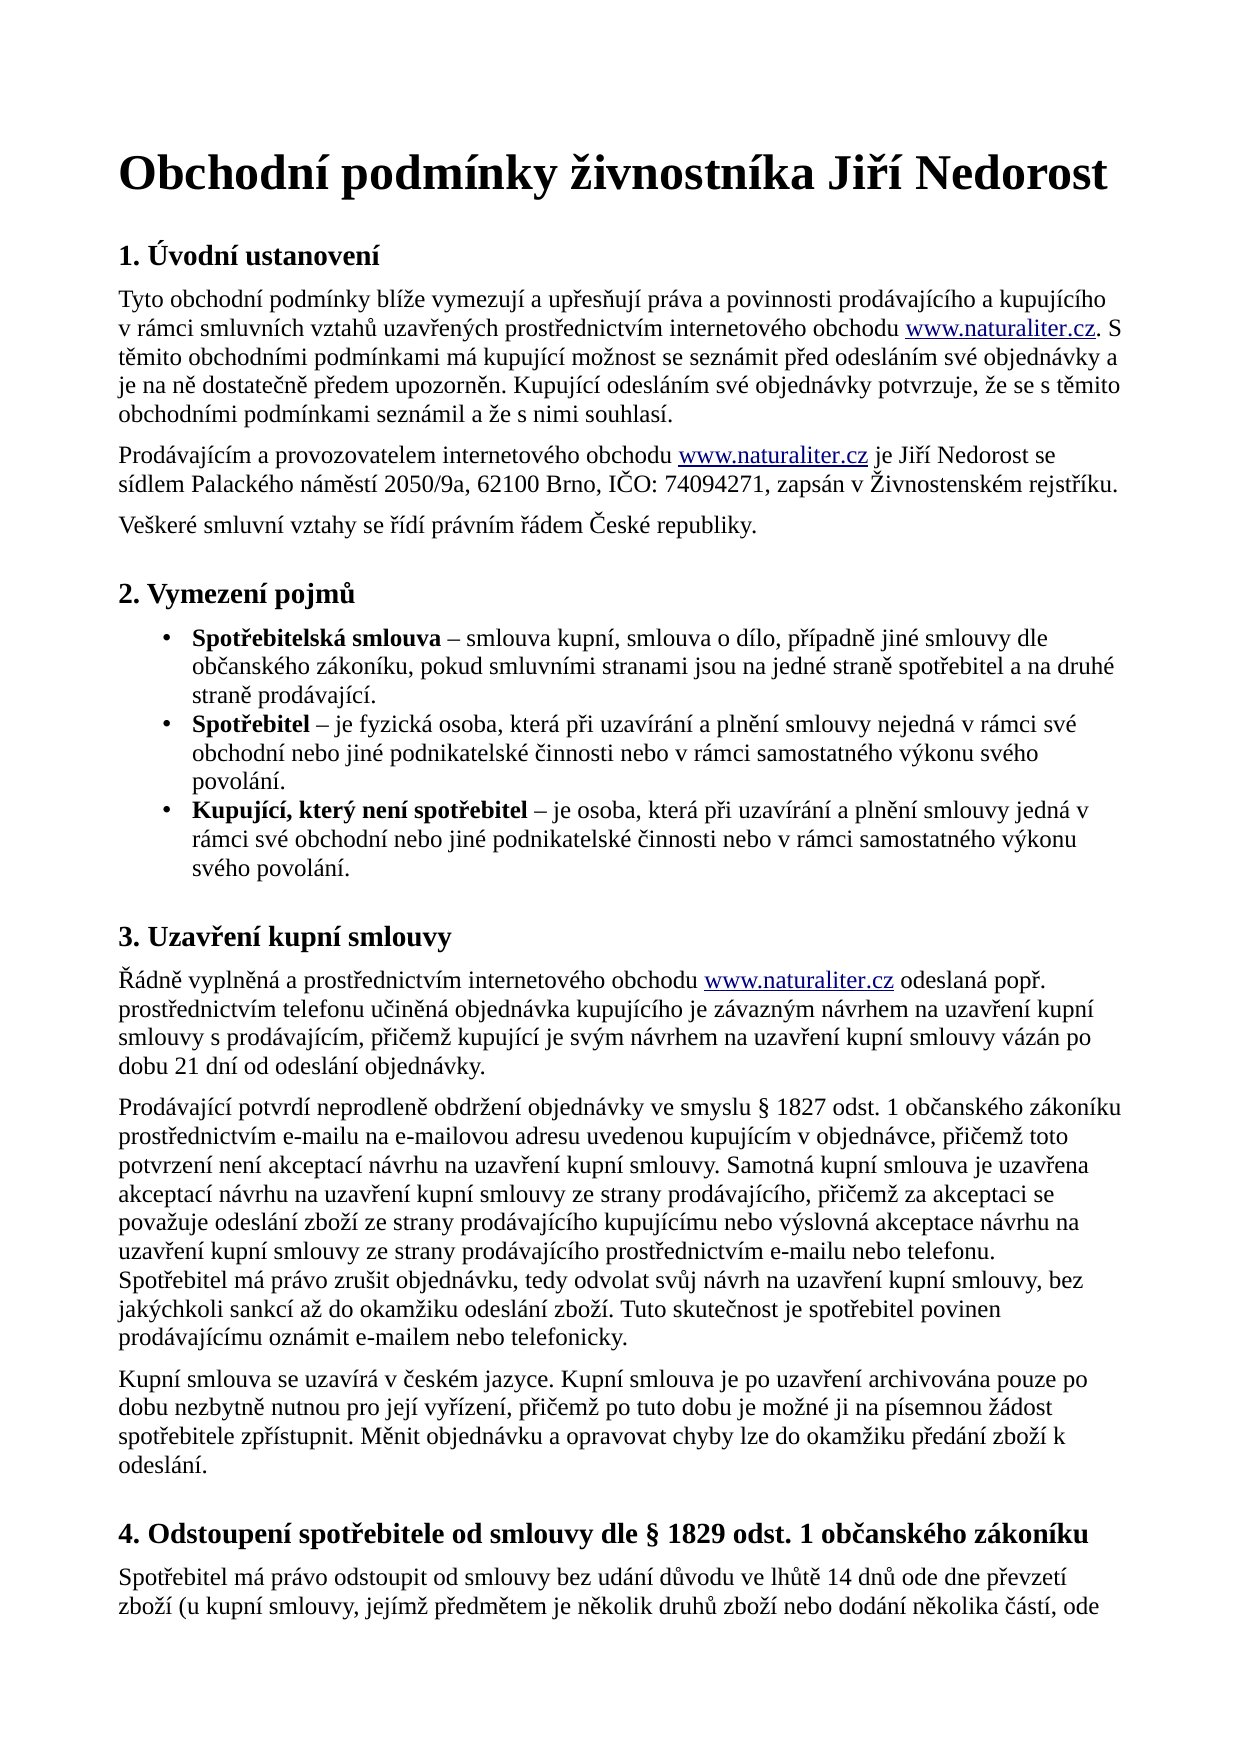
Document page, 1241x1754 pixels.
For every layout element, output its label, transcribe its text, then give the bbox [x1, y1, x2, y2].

list Kupující, který není spotřebitel – je osoba, která při uzavírání a plnění smlouvy jedná v rámci své obchodní nebo jiné podnikatelské činnosti nebo v rámci samostatného výkonu svého povolání. [162, 795, 1122, 881]
list Spotřebitelská smlouva – smlouva kupní, smlouva o dílo, případně jiné smlouvy dle občanského zákoníku, pokud smluvními stranami jsou na jedné straně spotřebitel a na druhé straně prodávající. [162, 623, 1122, 709]
subtitle 1. Úvodní ustanovení [118, 238, 1122, 272]
text Spotřebitel má právo odstoupit od smlouvy bez udání důvodu ve lhůtě 14 dnů ode dne převzetí zboží (u kupní smlouvy, jejímž předmětem je několik druhů zboží nebo dodání několika částí, ode [118, 1562, 1122, 1620]
subtitle 2. Vymezení pojmů [118, 577, 1122, 610]
text Řádně vyplněná a prostřednictvím internetového obchodu www.naturaliter.cz odeslaná popř. prostřednictvím telefonu učiněná objednávka kupujícího je závazným návrhem na uzavření kupní smlouvy s prodávajícím, přičemž kupující je svým návrhem na uzavření kupní smlouvy vázán po dobu 21 dní od odeslání objednávky. [118, 965, 1122, 1080]
list Spotřebitel – je fyzická osoba, která při uzavírání a plnění smlouvy nejedná v rámci své obchodní nebo jiné podnikatelské činnosti nebo v rámci samostatného výkonu svého povolání. [162, 709, 1122, 795]
text Tyto obchodní podmínky blíže vymezují a upřesňují práva a povinnosti prodávajícího a kupujícího v rámci smluvních vztahů uzavřených prostřednictvím internetového obchodu www.naturaliter.cz. S těmito obchodními podmínkami má kupující možnost se seznámit před odesláním své objednávky a je na ně dostatečně předem upozorněn. Kupující odesláním své objednávky potvrzuje, že se s těmito obchodními podmínkami seznámil a že s nimi souhlasí. [118, 284, 1122, 428]
subtitle Obchodní podmínky živnostníka Jiří Nedorost [118, 143, 1122, 201]
text Kupní smlouva se uzavírá v českém jazyce. Kupní smlouva je po uzavření archivována pouze po dobu nezbytně nutnou pro její vyřízení, přičemž po tuto dobu je možné ji na písemnou žádost spotřebitele zpřístupnit. Měnit objednávku a opravovat chyby lze do okamžiku předání zboží k odeslání. [118, 1364, 1122, 1479]
subtitle 4. Odstoupení spotřebitele od smlouvy dle § 1829 odst. 1 občanského zákoníku [118, 1516, 1122, 1550]
subtitle 3. Uzavření kupní smlouvy [118, 919, 1122, 952]
text Prodávajícím a provozovatelem internetového obchodu www.naturaliter.cz je Jiří Nedorost se sídlem Palackého náměstí 2050/9a, 62100 Brno, IČO: 74094271, zapsán v Živnostenském rejstříku. [118, 440, 1122, 498]
text Veškeré smluvní vztahy se řídí právním řádem České republiky. [118, 510, 1122, 539]
text Prodávající potvrdí neprodleně obdržení objednávky ve smyslu § 1827 odst. 1 občanského zákoníku prostřednictvím e-mailu na e-mailovou adresu uvedenou kupujícím v objednávce, přičemž toto potvrzení není akceptací návrhu na uzavření kupní smlouvy. Samotná kupní smlouva je uzavřena akceptací návrhu na uzavření kupní smlouvy ze strany prodávajícího, přičemž za akceptaci se považuje odeslání zboží ze strany prodávajícího kupujícímu nebo výslovná akceptace návrhu na uzavření kupní smlouvy ze strany prodávajícího prostřednictvím e-mailu nebo telefonu. Spotřebitel má právo zrušit objednávku, tedy odvolat svůj návrh na uzavření kupní smlouvy, bez jakýchkoli sankcí až do okamžiku odeslání zboží. Tuto skutečnost je spotřebitel povinen prodávajícímu oznámit e-mailem nebo telefonicky. [118, 1092, 1122, 1351]
